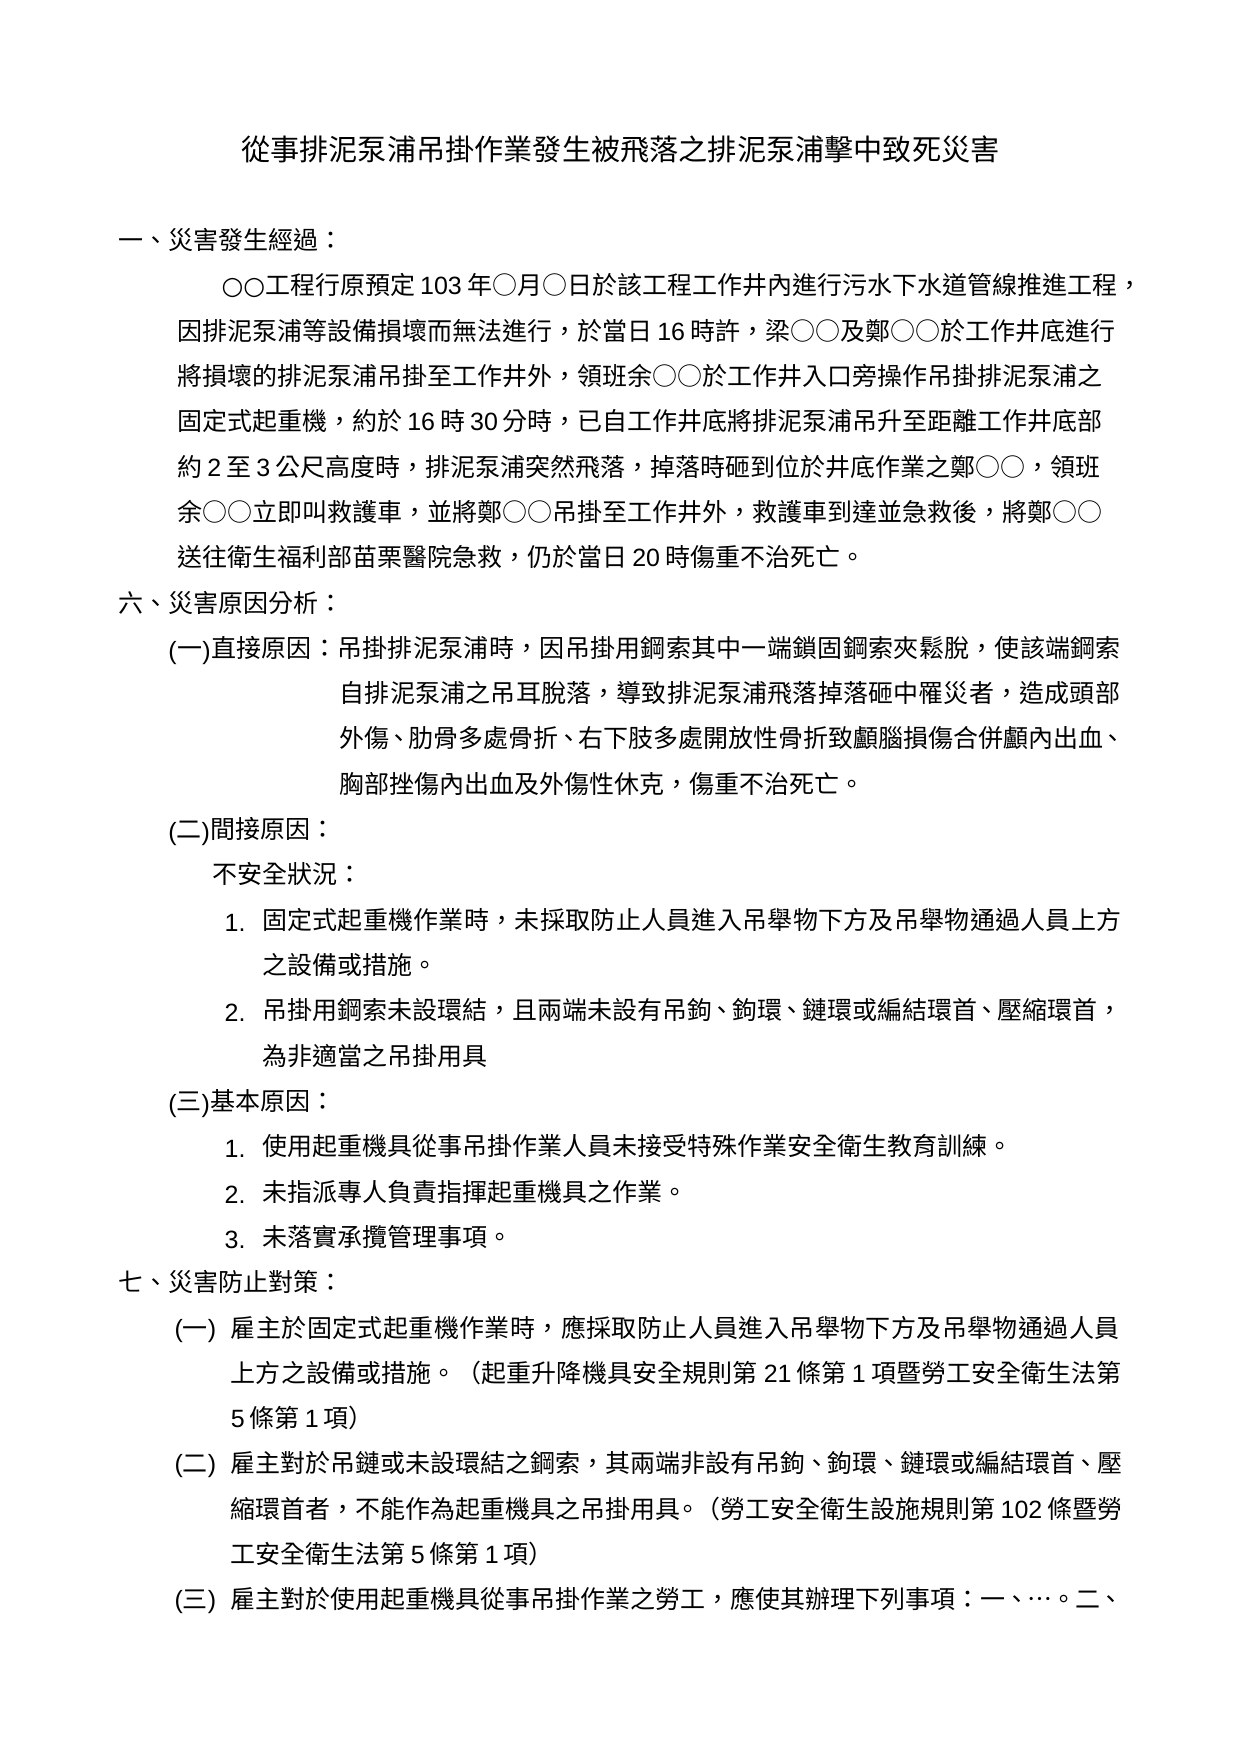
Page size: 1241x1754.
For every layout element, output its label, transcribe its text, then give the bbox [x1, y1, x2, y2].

list 使用起重機具從事吊掛作業人員未接受特殊作業安全衛生教育訓練。 [224, 1127, 1122, 1163]
list 未落實承攬管理事項。 [224, 1217, 1122, 1254]
text 一、災害發生經過： [118, 221, 1122, 257]
list 雇主對於吊鏈或未設環結之鋼索，其兩端非設有吊鉤、鉤環、鏈環或編結環首、壓縮環首者，不能作為起重機具之吊掛用具。（勞工安全衛生設施規則第102條暨勞工安全衛生法第5條第1項） [174, 1444, 1122, 1571]
list 吊掛用鋼索未設環結，且兩端未設有吊鉤、鉤環、鏈環或編結環首、壓縮環首，為非適當之吊掛用具 [224, 991, 1122, 1072]
list 固定式起重機作業時，未採取防止人員進入吊舉物下方及吊舉物通過人員上方之設備或措施。 [224, 900, 1122, 982]
text (二)間接原因： [168, 809, 1122, 846]
text 從事排泥泵浦吊掛作業發生被飛落之排泥泵浦擊中致死災害 [118, 127, 1122, 169]
text 七、災害防止對策： [118, 1263, 1122, 1299]
text (三)基本原因： [168, 1081, 1122, 1118]
text (一)直接原因：吊掛排泥泵浦時，因吊掛用鋼索其中一端鎖固鋼索夾鬆脫，使該端鋼索自排泥泵浦之吊耳脫落，導致排泥泵浦飛落掉落砸中罹災者，造成頭部外傷、肋骨多處骨折、右下肢多處開放性骨折致顱腦損傷合併顱內出血、胸部挫傷內出血及外傷性休克，傷重不治死亡。 [168, 628, 1122, 801]
text ○○工程行原預定103年○月○日於該工程工作井內進行污水下水道管線推進工程，因排泥泵浦等設備損壞而無法進行，於當日16時許，梁○○及鄭○○於工作井底進行將損壞的排泥泵浦吊掛至工作井外，領班余○○於工作井入口旁操作吊掛排泥泵浦之固定式起重機，約於16時30分時，已自工作井底將排泥泵浦吊升至距離工作井底部約2至3公尺高度時，排泥泵浦突然飛落，掉落時砸到位於井底作業之鄭○○，領班余○○立即叫救護車，並將鄭○○吊掛至工作井外，救護車到達並急救後，將鄭○○送往衛生福利部苗栗醫院急救，仍於當日20時傷重不治死亡。 [177, 266, 1122, 574]
list 雇主於固定式起重機作業時，應採取防止人員進入吊舉物下方及吊舉物通過人員上方之設備或措施。（起重升降機具安全規則第21條第1項暨勞工安全衛生法第5條第1項） [174, 1308, 1122, 1435]
text 不安全狀況： [212, 855, 1122, 891]
list 雇主對於使用起重機具從事吊掛作業之勞工，應使其辦理下列事項：一、…。二、 [174, 1580, 1122, 1616]
list 未指派專人負責指揮起重機具之作業。 [224, 1172, 1122, 1208]
text 六、災害原因分析： [118, 583, 1122, 619]
